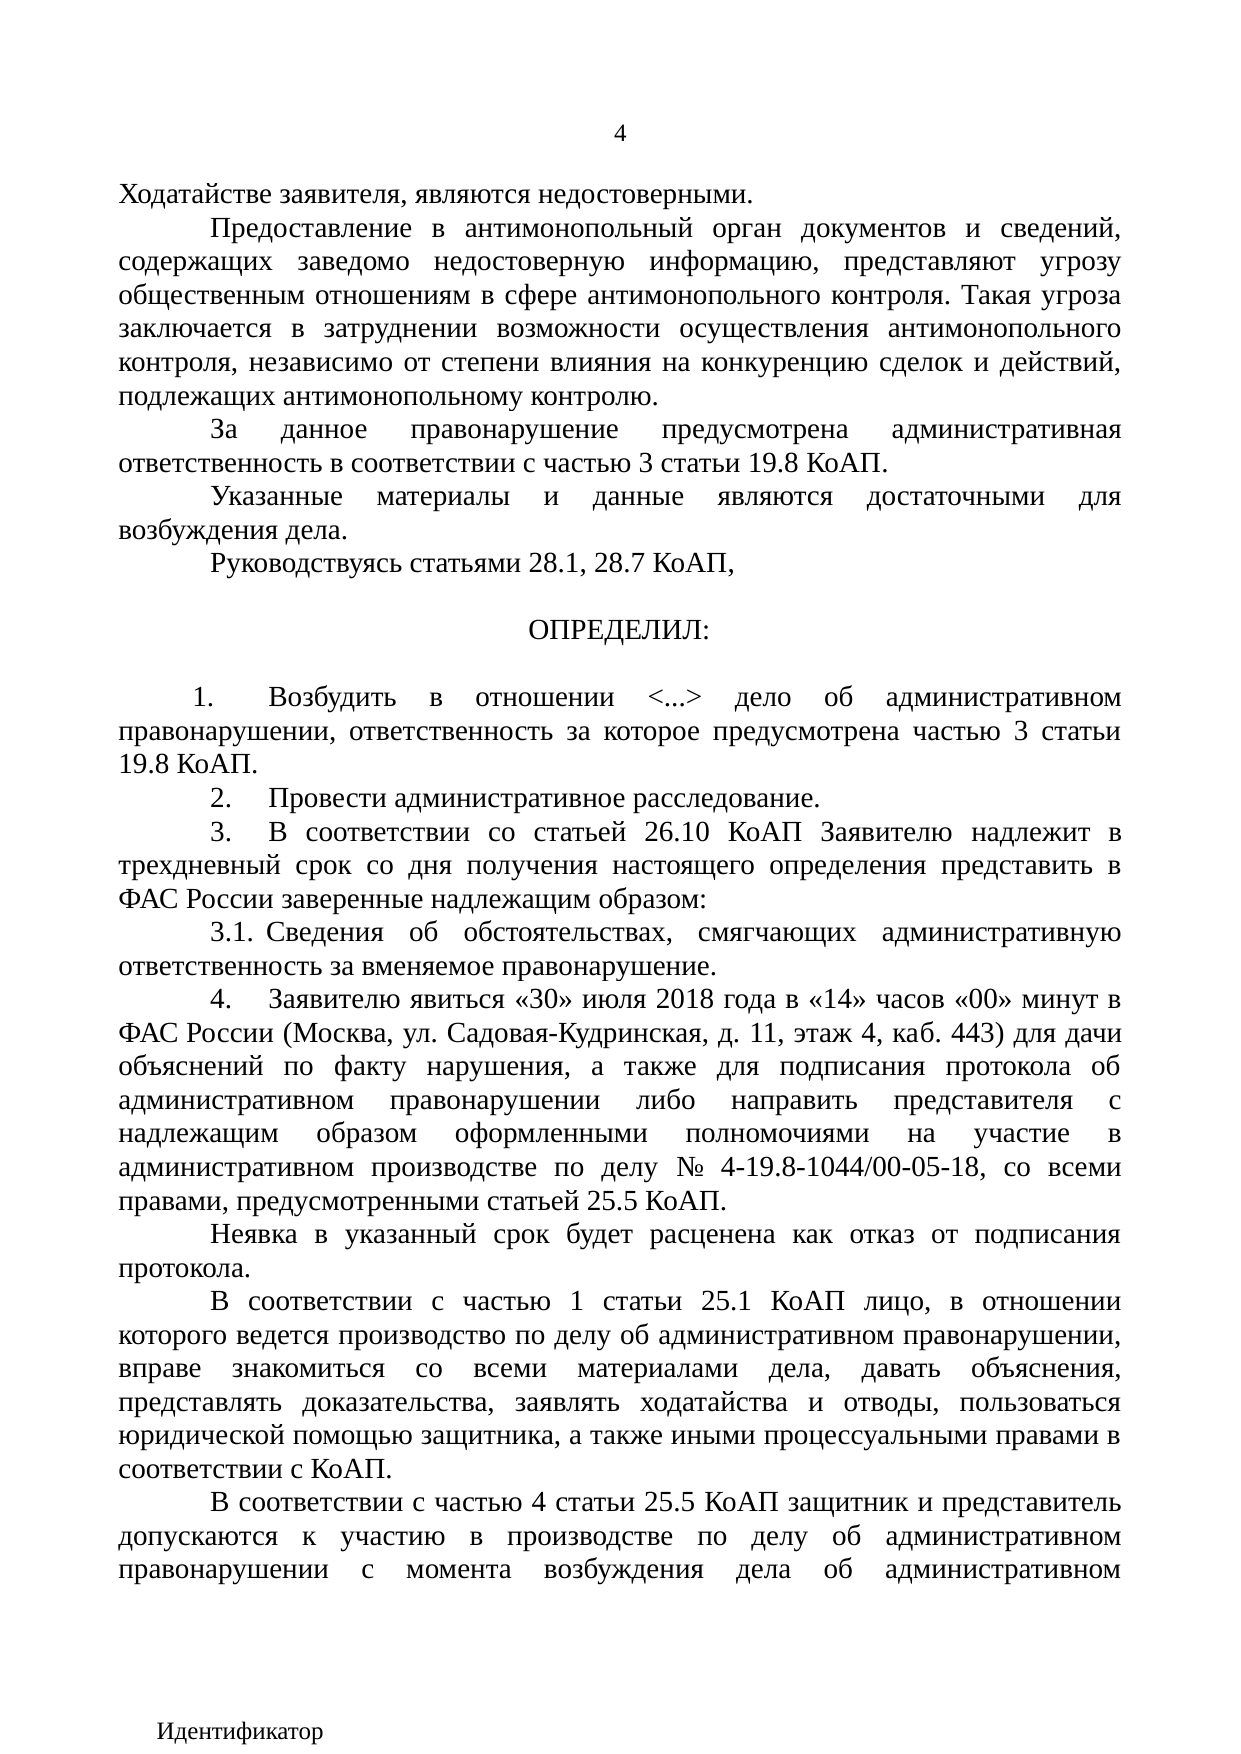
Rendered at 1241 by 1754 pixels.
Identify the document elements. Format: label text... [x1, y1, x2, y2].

list В соответствии со статьей 26.10 КоАП Заявителю надлежит в трехдневный срок со дня получения настоящего определения представить в ФАС России заверенные надлежащим образом: [118, 814, 1122, 914]
text За данное правонарушение предусмотрена административная ответственность в соответствии с частью 3 статьи 19.8 КоАП. [118, 411, 1122, 478]
text В соответствии с частью 4 статьи 25.5 КоАП защитник и представитель допускаются к участию в производстве по делу об административном правонарушении с момента возбуждения дела об административном [118, 1484, 1122, 1585]
text Неявка в указанный срок будет расценена как отказ от подписания протокола. [118, 1216, 1122, 1283]
list Возбудить в отношении <...> дело об административном правонарушении, ответственность за которое предусмотрена частью 3 статьи 19.8 КоАП. [118, 679, 1122, 780]
list Сведения об обстоятельствах, смягчающих административную ответственность за вменяемое правонарушение. [118, 914, 1122, 981]
text Ходатайстве заявителя, являются недостоверными. [118, 176, 1122, 210]
list Заявителю явиться «30» июля 2018 года в «14» часов «00» минут в ФАС России (Москва, ул. Садовая-Кудринская, д. 11, этаж 4, каб. 443) для дачи объяснений по факту нарушения, а также для подписания протокола об административном правонарушении либо направить представителя с надлежащим образом оформленными полномочиями на участие в административном производстве по делу № 4-19.8-1044/00-05-18, со всеми правами, предусмотренными статьей 25.5 КоАП. [118, 981, 1122, 1216]
text В соответствии с частью 1 статьи 25.1 КоАП лицо, в отношении которого ведется производство по делу об административном правонарушении, вправе знакомиться со всеми материалами дела, давать объяснения, представлять доказательства, заявлять ходатайства и отводы, пользоваться юридической помощью защитника, а также иными процессуальными правами в соответствии с КоАП. [118, 1283, 1122, 1484]
text Руководствуясь статьями 28.1, 28.7 КоАП, [118, 545, 1122, 579]
text ОПРЕДЕЛИЛ: [116, 612, 1122, 646]
text Указанные материалы и данные являются достаточными для возбуждения дела. [118, 478, 1122, 545]
list Провести административное расследование. [118, 780, 1122, 814]
text Предоставление в антимонопольный орган документов и сведений, содержащих заведомо недостоверную информацию, представляют угрозу общественным отношениям в сфере антимонопольного контроля. Такая угроза заключается в затруднении возможности осуществления антимонопольного контроля, независимо от степени влияния на конкуренцию сделок и действий, подлежащих антимонопольному контролю. [118, 210, 1122, 411]
